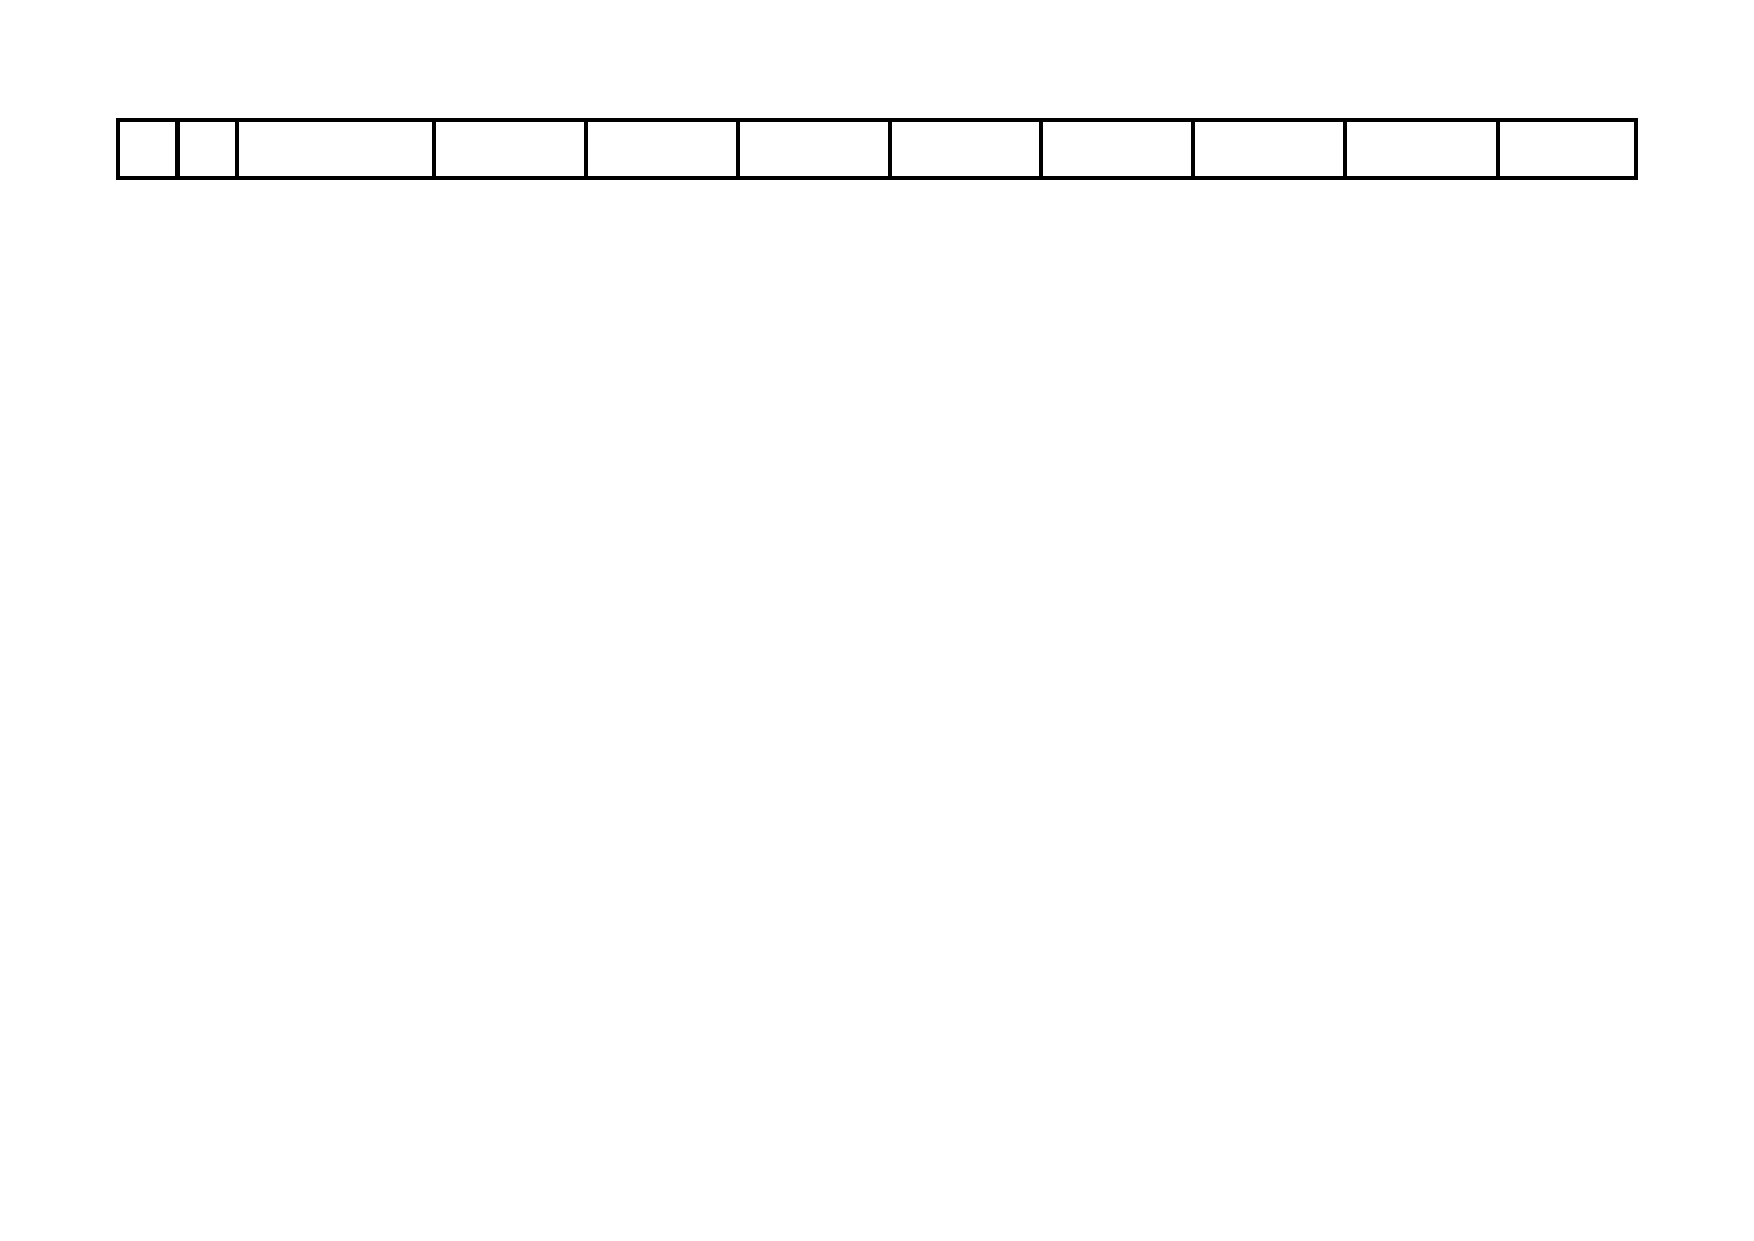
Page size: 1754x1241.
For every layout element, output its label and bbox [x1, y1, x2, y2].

table_cell [436, 122, 584, 176]
table_cell [892, 122, 1039, 176]
table_cell [1043, 122, 1191, 176]
table_cell [588, 122, 736, 176]
table_cell [740, 122, 888, 176]
table_cell [239, 122, 432, 176]
table_cell [1500, 122, 1634, 176]
table_cell [180, 122, 235, 176]
table_cell [1195, 122, 1343, 176]
table_cell [120, 122, 175, 176]
table_cell [1347, 122, 1496, 176]
